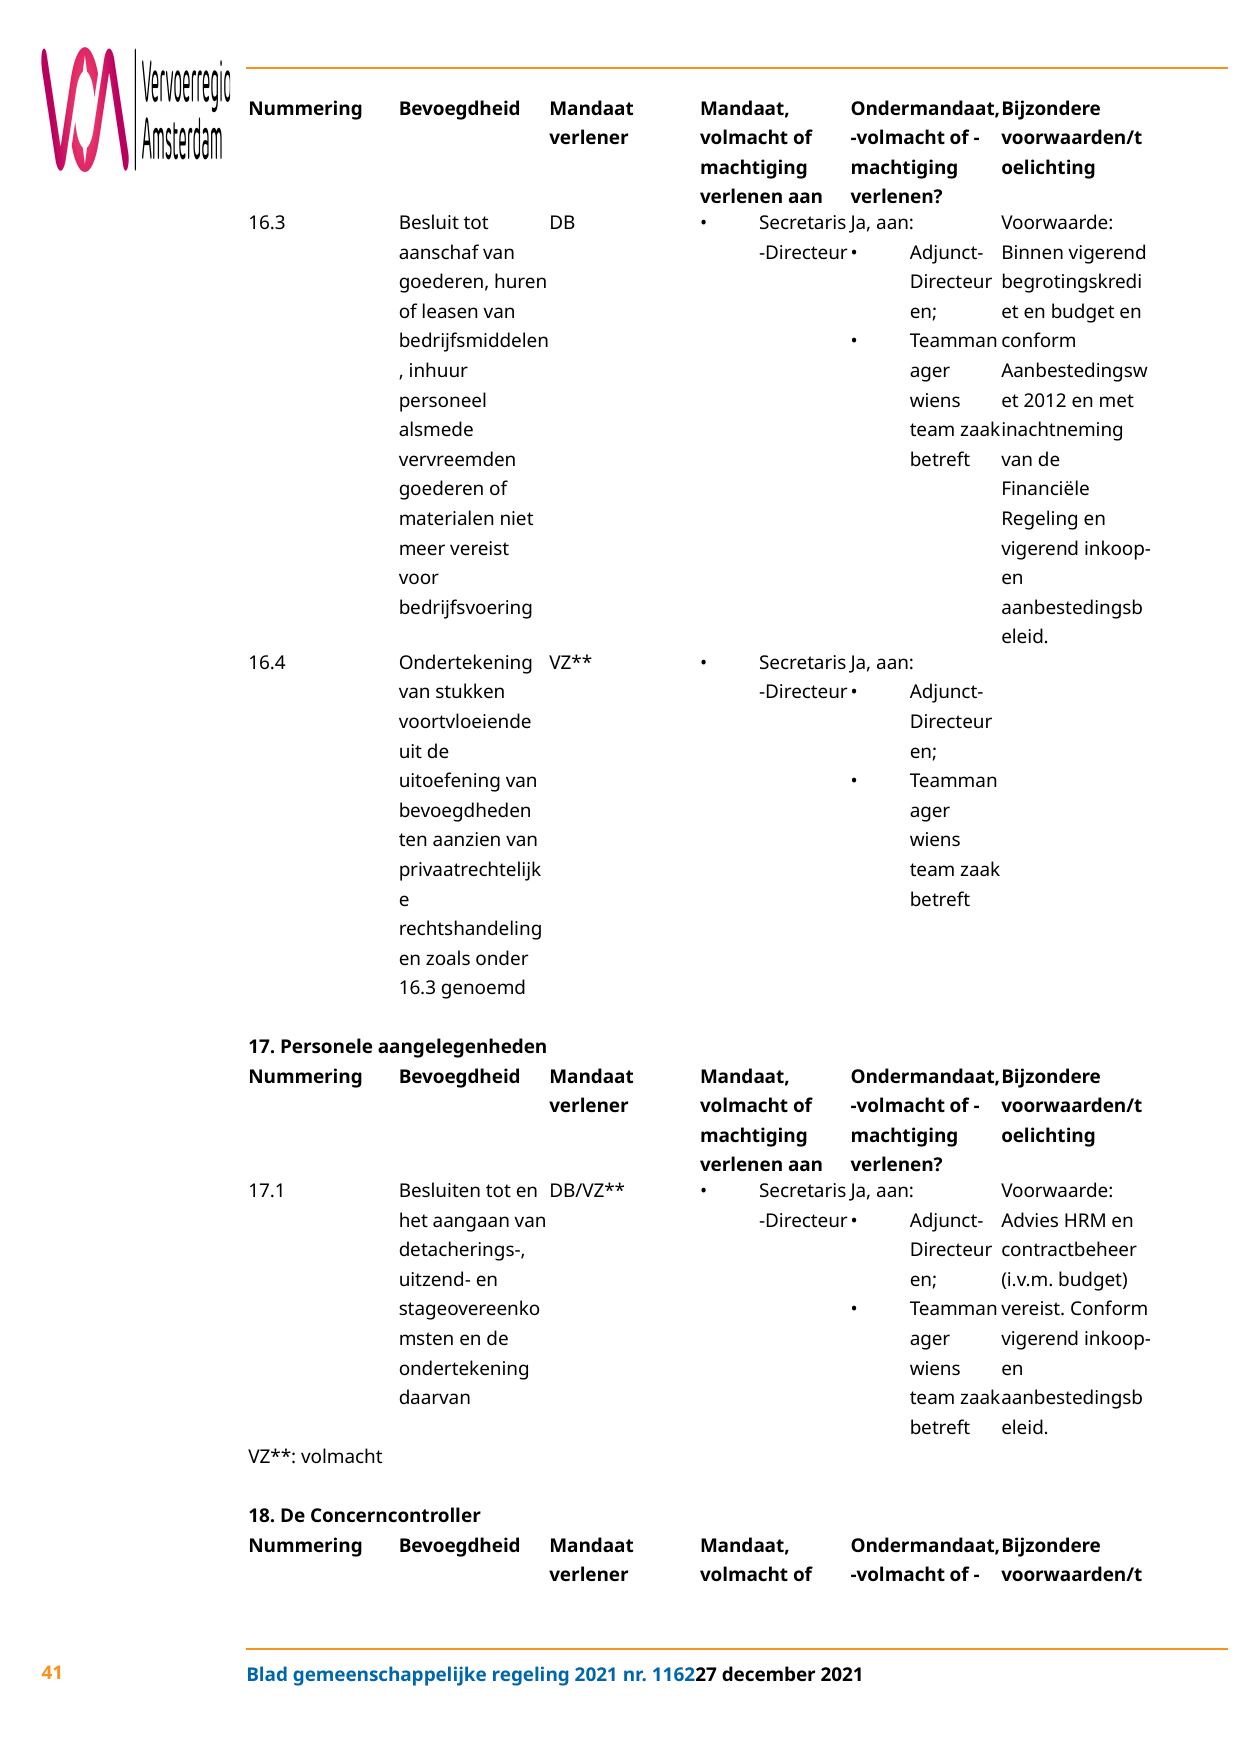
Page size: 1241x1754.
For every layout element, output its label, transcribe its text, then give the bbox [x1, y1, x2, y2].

table_cell Besluit tot aanschaf van goederen, huren of leasen van bedrijfsmiddelen, inhuur personeel alsmede vervreemden goederen of materialen niet meer vereist voor bedrijfsvoering [399, 209, 549, 649]
table_cell Secretaris-Directeur [700, 649, 850, 1000]
table_cell Ja, aan: Adjunct-Directeuren; Teammanager wiens team zaak betreft [850, 1177, 1001, 1440]
table_header Bevoegdheid [399, 95, 549, 209]
table_header Mandaat, volmacht of machtiging verlenen aan [700, 1063, 850, 1177]
table_header Mandaat, volmacht of [700, 1532, 850, 1587]
text VZ**: volmacht [248, 1443, 1152, 1469]
table_header Ondermandaat, -volmacht of -machtiging verlenen? [850, 1063, 1001, 1177]
table_cell Voorwaarde: Binnen vigerend begrotingskrediet en budget en conform Aanbestedingswet 2012 en met inachtneming van de Financiële Regeling en vigerend inkoop- en aanbestedingsbeleid. [1001, 209, 1152, 649]
table_cell [1001, 649, 1152, 1000]
table_cell 16.3 [248, 209, 398, 649]
table_header Mandaat, volmacht of machtiging verlenen aan [700, 95, 850, 209]
table_header Bevoegdheid [399, 1532, 549, 1587]
table_cell Voorwaarde: Advies HRM en contractbeheer (i.v.m. budget) vereist. Conform vigerend inkoop- en aanbestedingsbeleid. [1001, 1177, 1152, 1440]
table_header Bijzondere voorwaarden/toelichting [1001, 95, 1152, 209]
table_cell DB [549, 209, 700, 649]
table_cell 17.1 [248, 1177, 398, 1440]
table_header Bijzondere voorwaarden/toelichting [1001, 1063, 1152, 1177]
table_header Bevoegdheid [399, 1063, 549, 1177]
table_header Ondermandaat, -volmacht of -machtiging verlenen? [850, 95, 1001, 209]
table_header Nummering [248, 95, 398, 209]
table_cell Secretaris-Directeur [700, 209, 850, 649]
table_header Nummering [248, 1063, 398, 1177]
table_header Mandaat verlener [549, 1063, 700, 1177]
table_cell Besluiten tot en het aangaan van detacherings-, uitzend- en stageovereenkomsten en de ondertekening daarvan [399, 1177, 549, 1440]
table_header Bijzondere voorwaarden/t [1001, 1532, 1152, 1587]
table_cell DB/VZ** [549, 1177, 700, 1440]
table_header Nummering [248, 1532, 398, 1587]
text 17. Personele aangelegenheden [248, 1033, 1152, 1059]
table_cell Ondertekening van stukken voortvloeiende uit de uitoefening van bevoegdheden ten aanzien van privaatrechtelijke rechtshandelingen zoals onder 16.3 genoemd [399, 649, 549, 1000]
table_header Ondermandaat, -volmacht of [850, 1532, 1001, 1587]
table_cell 16.4 [248, 649, 398, 1000]
table_cell Ja, aan: Adjunct-Directeuren; Teammanager wiens team zaak betreft [850, 649, 1001, 1000]
picture [41, 47, 231, 172]
table_cell VZ** [549, 649, 700, 1000]
table_cell Secretaris-Directeur [700, 1177, 850, 1440]
table_cell Ja, aan: Adjunct-Directeuren; Teammanager wiens team zaak betreft [850, 209, 1001, 649]
text 18. De Concerncontroller [248, 1502, 1152, 1528]
table_header Mandaat verlener [549, 95, 700, 209]
table_header Mandaat verlener [549, 1532, 700, 1587]
